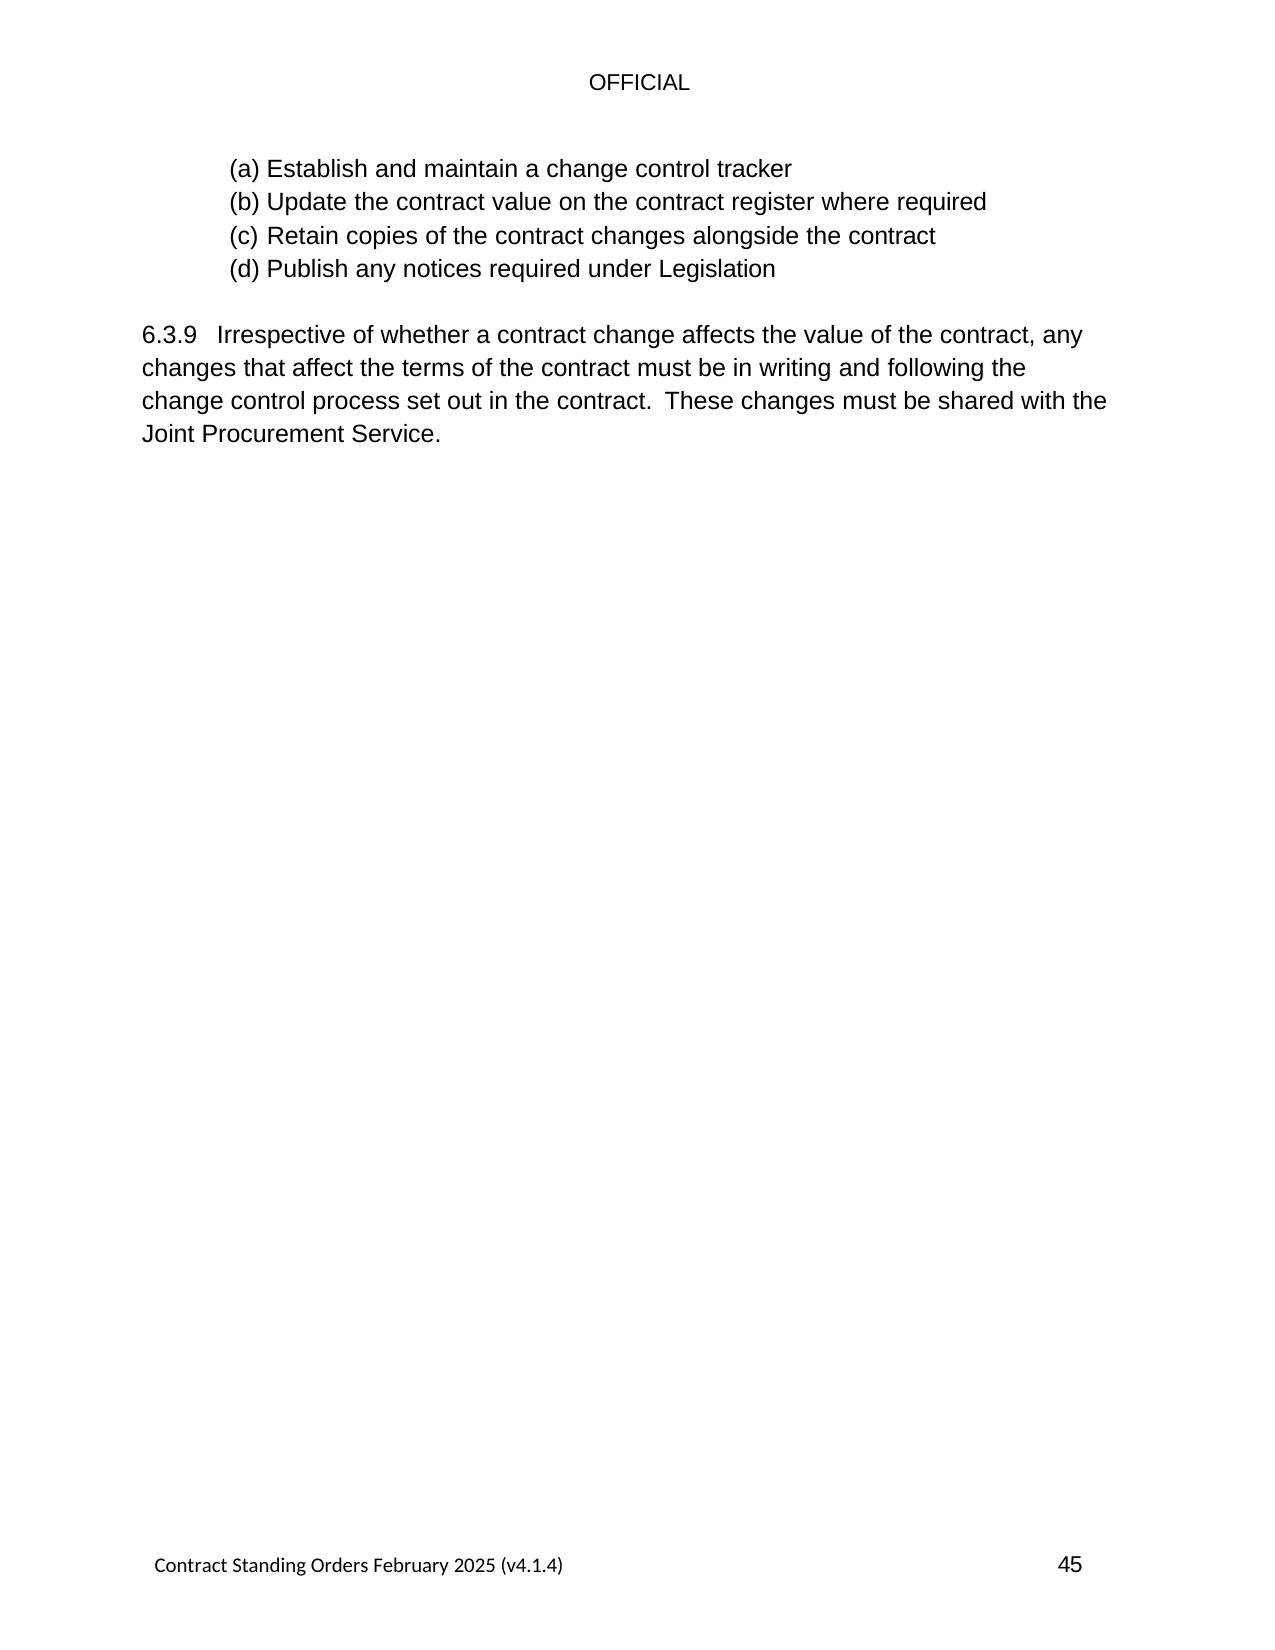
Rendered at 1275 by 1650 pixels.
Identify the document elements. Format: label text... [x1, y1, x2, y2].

list Update the contract value on the contract register where required [229, 187, 1133, 216]
list Irrespective of whether a contract change affects the value of the contract, any changes that affect the terms of the contract must be in writing and following the change control process set out in the contract. These changes must be shared with the Joint Procurement Service. [142, 320, 1114, 447]
list Establish and maintain a change control tracker [229, 154, 1133, 183]
list Retain copies of the contract changes alongside the contract [229, 221, 1133, 249]
list Publish any notices required under Legislation [229, 254, 1133, 282]
